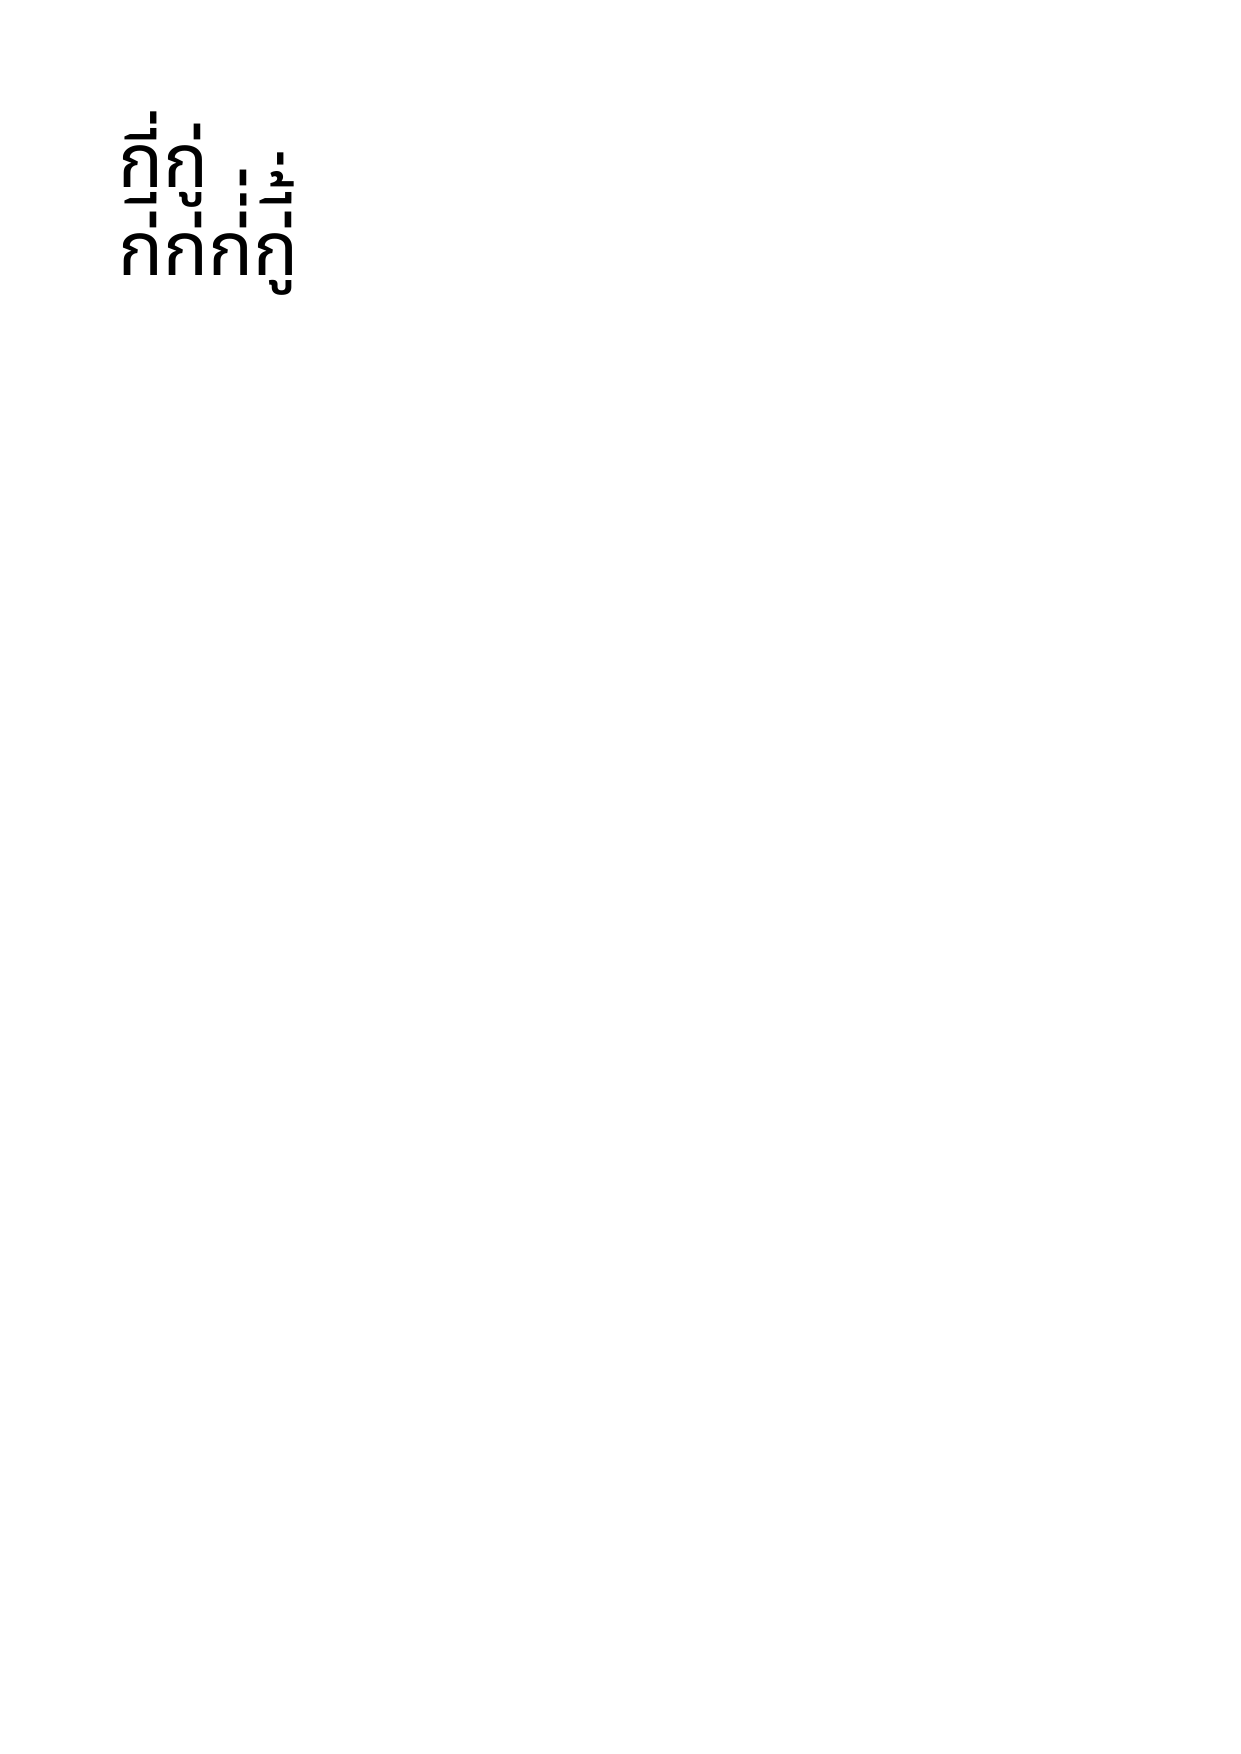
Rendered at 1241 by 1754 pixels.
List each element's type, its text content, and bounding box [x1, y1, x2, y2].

text ก่ีกู่ก่่่ก่ีู้่ [118, 205, 1122, 293]
text กี่กู่ [118, 118, 1122, 205]
